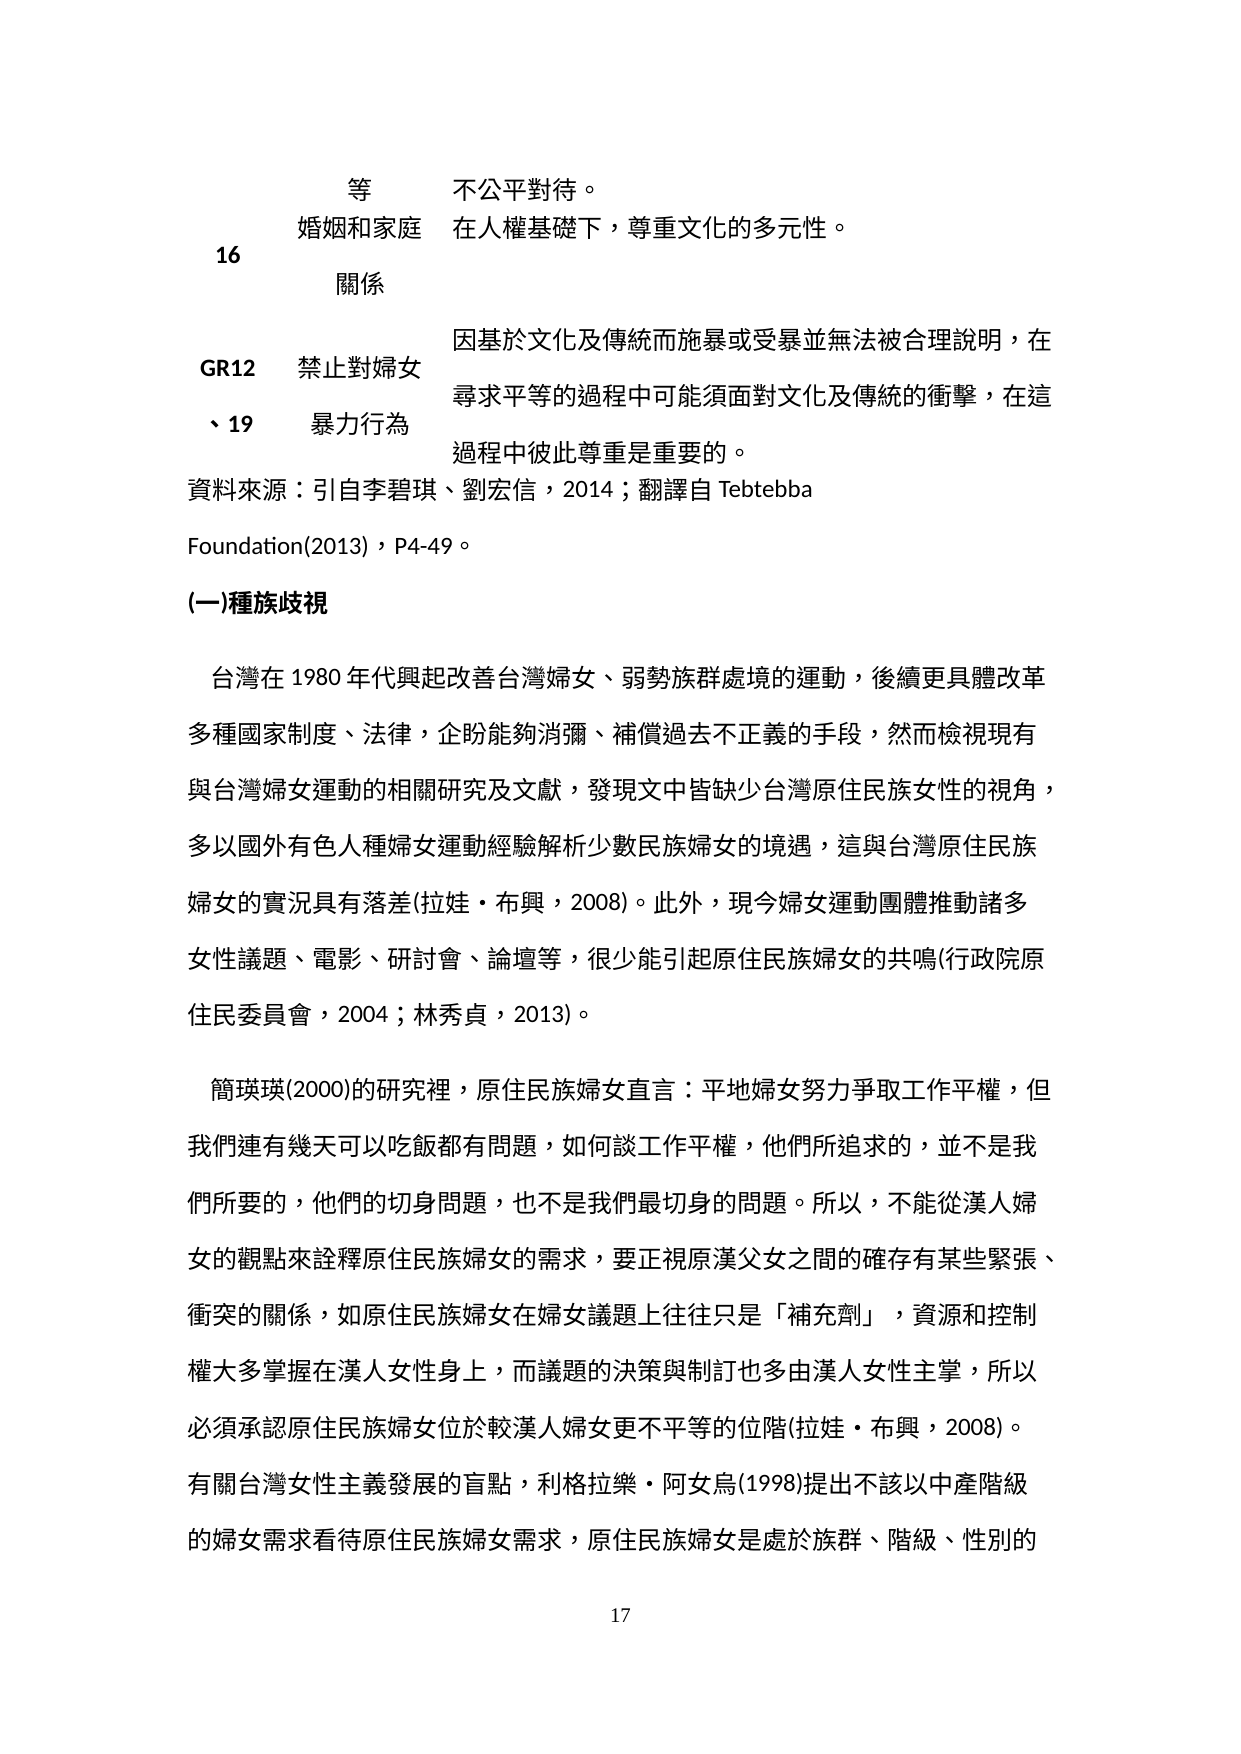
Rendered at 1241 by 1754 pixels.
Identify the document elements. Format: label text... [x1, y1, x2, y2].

text 資料來源：引自李碧琪、劉宏信，2014；翻譯自Tebtebba Foundation(2013)，P4-49。 [187, 464, 1053, 557]
table_cell 婚姻和家庭關係 [279, 201, 441, 295]
table_cell [176, 164, 279, 201]
table_cell 不公平對待。 [441, 164, 1064, 201]
subtitle (一)種族歧視 [187, 576, 1053, 614]
text 簡瑛瑛(2000)的研究裡，原住民族婦女直言：平地婦女努力爭取工作平權，但我們連有幾天可以吃飯都有問題，如何談工作平權，他們所追求的，並不是我們所要的，他們的切身問題，也不是我們最切身的問題。所以，不能從漢人婦女的觀點來詮釋原住民族婦女的需求，要正視原漢父女之間的確存有某些緊張、衝突的關係，如原住民族婦女在婦女議題上往往只是「補充劑」，資源和控制權大多掌握在漢人女性身上，而議題的決策與制訂也多由漢人女性主掌，所以必須承認原住民族婦女位於較漢人婦女更不平等的位階(拉娃‧布興，2008)。有關台灣女性主義發展的盲點，利格拉樂‧阿女烏(1998)提出不該以中產階級的婦女需求看待原住民族婦女需求，原住民族婦女是處於族群、階級、性別的壓迫下，不是只有性別不平等的對待(林秀貞，2013)。阿女烏認為目前台灣社會的女性團體是屬於「菁英」團體，而在「菁英」團體裡不乏專業的人才或獨當一面的人物，也較能對社會產生一些壓力，然而原住民女性在女性運動裡除了處於啟蒙階段之外，成員的組成無論在職業上或社經背景下皆是處於弱勢的團體(林慧玲，2010)。因此其用「樓上樓下」來形容都會區中產階級女性運動與原住民女性運動的關係：原住民女性就像住在樓下(受壓迫)的居民，視野窄(學識不足)，但耐性韌度夠。而樓上的都會區中產階級女性運動者，有比較好的視野，雖也受到樓上(男性)的壓制，但至少它不是最底層的一群(高嘉玲，2014)。 [187, 1064, 1053, 1551]
table_cell 16 [176, 201, 279, 295]
table_cell 在人權基礎下，尊重文化的多元性。 [441, 201, 1064, 295]
table_cell 等 [279, 164, 441, 201]
table_cell GR12、19 [176, 295, 279, 464]
table_cell 禁止對婦女暴力行為 [279, 295, 441, 464]
text 台灣在1980年代興起改善台灣婦女、弱勢族群處境的運動，後續更具體改革多種國家制度、法律，企盼能夠消彌、補償過去不正義的手段，然而檢視現有與台灣婦女運動的相關研究及文獻，發現文中皆缺少台灣原住民族女性的視角，多以國外有色人種婦女運動經驗解析少數民族婦女的境遇，這與台灣原住民族婦女的實況具有落差(拉娃‧布興，2008)。此外，現今婦女運動團體推動諸多女性議題、電影、研討會、論壇等，很少能引起原住民族婦女的共鳴(行政院原住民委員會，2004；林秀貞，2013)。 [187, 651, 1053, 1026]
table_cell 因基於文化及傳統而施暴或受暴並無法被合理說明，在尋求平等的過程中可能須面對文化及傳統的衝擊，在這過程中彼此尊重是重要的。 [441, 295, 1064, 464]
